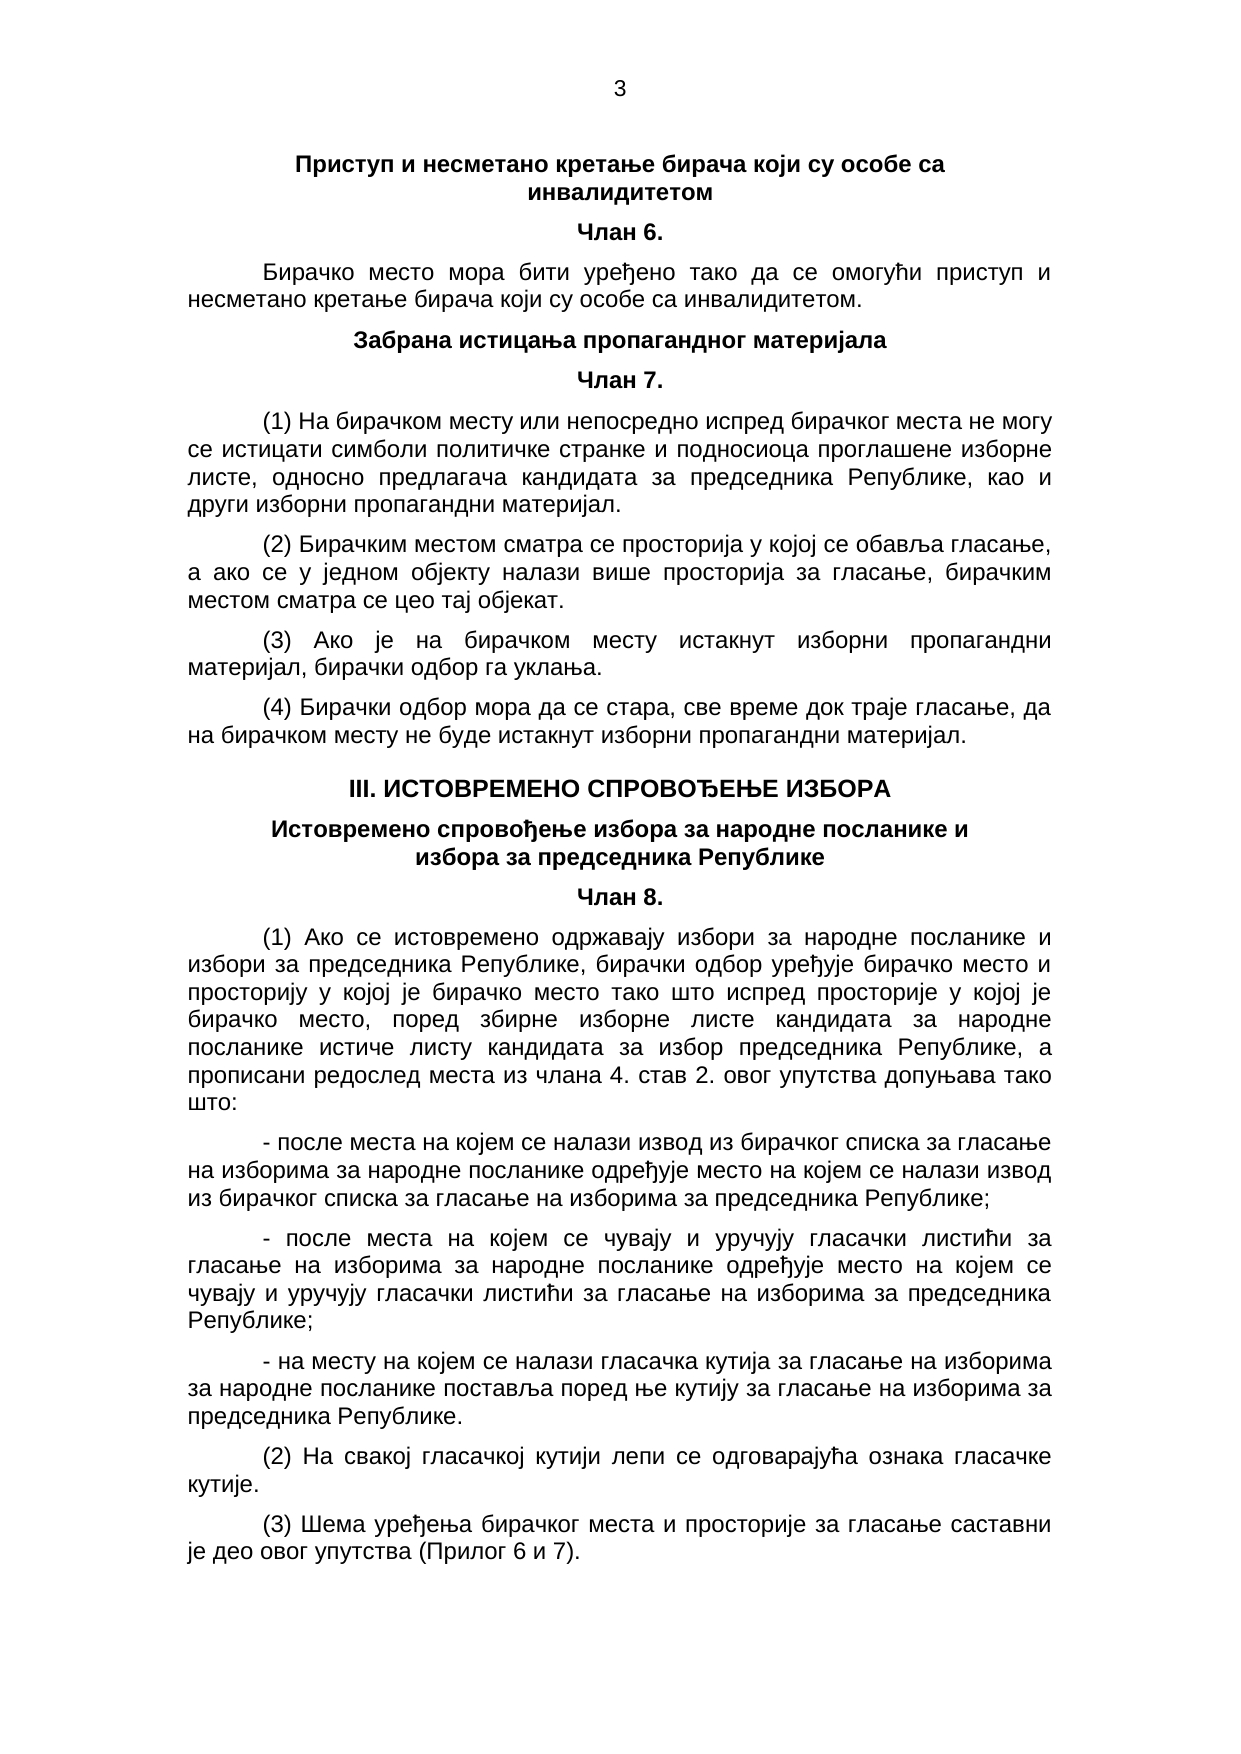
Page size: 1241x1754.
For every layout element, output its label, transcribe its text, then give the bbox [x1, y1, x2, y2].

text - после места на којем се чувају и уручују гласачки листићи за гласање на изборима за народне посланике одређује место на којем се чувају и уручују гласачки листићи за гласање на изборима за председника Републике; [187, 1224, 1053, 1334]
text - на месту на којем се налази гласачка кутија за гласање на изборима за народне посланике поставља поред ње кутију за гласање на изборима за председника Републике. [187, 1347, 1053, 1429]
text (1) Ако се истовремено одржавају избори за народне посланике и избори за председника Републике, бирачки одбор уређује бирачко место и просторију у којој је бирачко место тако што испред просторије у којој је бирачко место, поред збирне изборне листе кандидата за народне посланике истиче листу кандидата за избор председника Републике, а прописани редослед места из члана 4. став 2. овог упутства допуњава тако што: [187, 923, 1053, 1116]
text - после места на којем се налази извод из бирачког списка за гласање на изборима за народне посланике одређује место на којем се налази извод из бирачког списка за гласање на изборима за председника Републике; [187, 1128, 1053, 1211]
text (1) На бирачком месту или непосредно испред бирачког места не могу се истицати симболи политичке странке и подносиоца проглашене изборне листе, односно предлагача кандидата за председника Републике, као и други изборни пропагандни материјал. [187, 406, 1053, 518]
text (2) На свакој гласачкој кутији лепи се одговарајућа ознака гласачке кутије. [187, 1442, 1053, 1497]
text (3) Ако је на бирачком месту истакнут изборни пропагандни материјал, бирачки одбор га уклања. [187, 626, 1053, 681]
text (3) Шема уређења бирачког места и просторије за гласање саставни је део овог упутства (Прилог 6 и 7). [187, 1509, 1053, 1565]
text Члан 7. [187, 366, 1053, 393]
text Забрана истицања пропагандног материјала [187, 326, 1053, 353]
text (2) Бирачким местом сматра се просторија у којој се обавља гласање, а ако се у једном објекту налази више просторија за гласање, бирачким местом сматра се цео тај објекат. [187, 530, 1053, 613]
text (4) Бирачки одбор мора да се стара, све време док траје гласање, да на бирачком месту не буде истакнут изборни пропагандни материјал. [187, 693, 1053, 748]
text Члан 8. [187, 882, 1053, 910]
text Члан 6. [187, 218, 1053, 245]
text Бирачко место мора бити уређено тако да се омогући приступ и несметано кретање бирача који су особе са инвалидитетом. [187, 258, 1053, 313]
text Приступ и несметано кретање бирача који су особе са инвалидитетом [262, 150, 978, 205]
text Истовремено спровођење избора за народне посланике и избора за председника Републике [262, 815, 978, 870]
text III. ИСТОВРЕМЕНО СПРОВОЂЕЊЕ ИЗБОРА [218, 773, 1023, 802]
